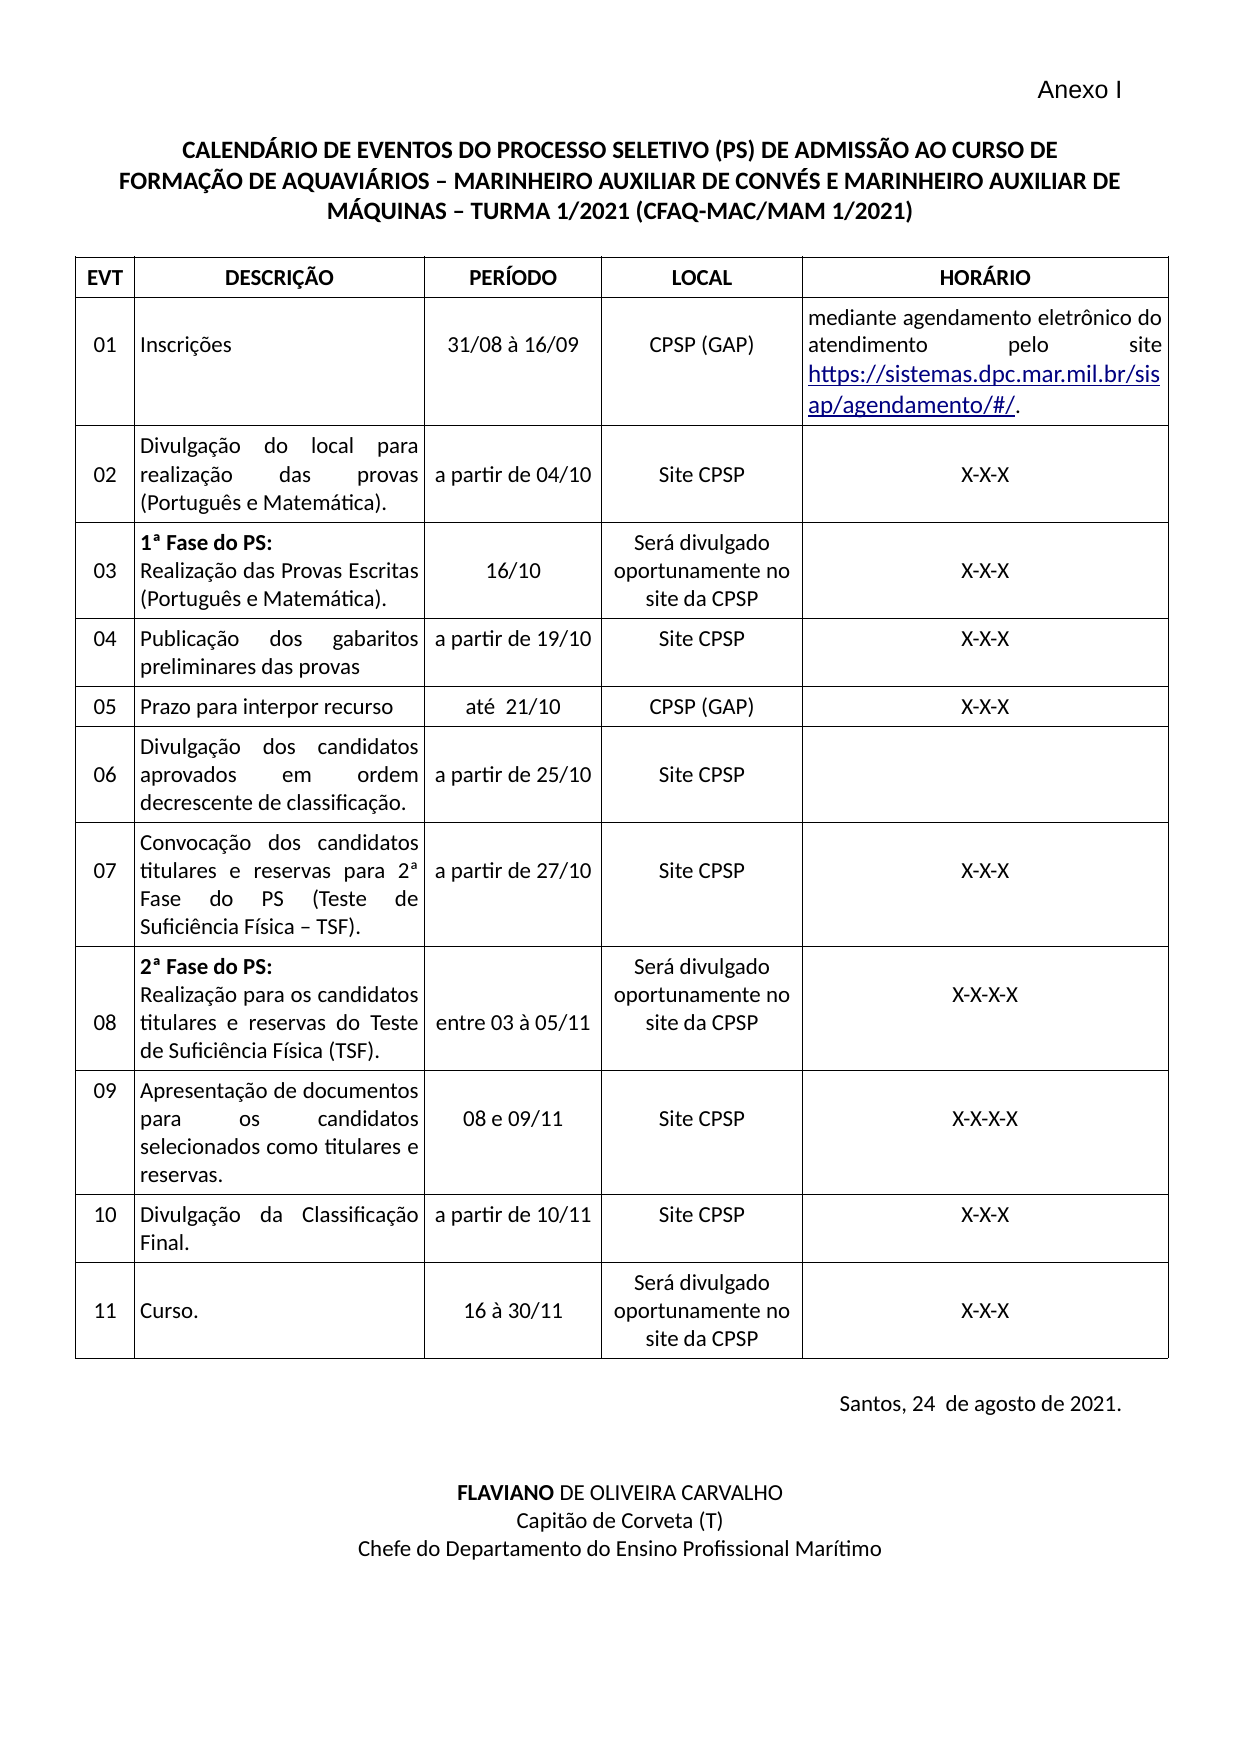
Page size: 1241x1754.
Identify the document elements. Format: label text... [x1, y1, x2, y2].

table_cell X-X-X [803, 426, 1168, 521]
text Santos, 24 de agosto de 2021. [118, 1389, 1122, 1417]
table_cell até 21/10 [425, 687, 601, 726]
table_cell CPSP (GAP) [602, 687, 802, 726]
table_cell Apresentação de documentos para os candidatos selecionados como titulares e reservas. [135, 1071, 424, 1194]
table_cell Site CPSP [602, 1071, 802, 1194]
table_cell 02 [76, 426, 134, 521]
table_cell 08 e 09/11 [425, 1071, 601, 1194]
table_cell 05 [76, 687, 134, 726]
table_cell X-X-X [803, 687, 1168, 726]
table_cell Divulgação dos candidatos aprovados em ordem decrescente de classificação. [135, 727, 424, 822]
text FLAVIANO DE OLIVEIRA CARVALHO [118, 1478, 1122, 1506]
table_cell Site CPSP [602, 619, 802, 686]
text Capitão de Corveta (T) [118, 1506, 1122, 1534]
table_cell 06 [76, 727, 134, 822]
table_cell X-X-X [803, 1195, 1168, 1262]
table_cell a partir de 25/10 [425, 727, 601, 822]
table_cell X-X-X-X [803, 947, 1168, 1070]
table_cell 10 [76, 1195, 134, 1262]
table_cell CPSP (GAP) [602, 298, 802, 425]
table_cell Curso. [135, 1263, 424, 1358]
table_cell X-X-X [803, 823, 1168, 946]
table_cell X-X-X [803, 523, 1168, 617]
table_cell 08 [76, 947, 134, 1070]
table_cell 2ª Fase do PS: Realização para os candidatos titulares e reservas do Teste de Suficiência Física (TSF). [135, 947, 424, 1070]
table_cell 01 [76, 298, 134, 425]
table_cell a partir de 27/10 [425, 823, 601, 946]
table_cell a partir de 04/10 [425, 426, 601, 521]
text CALENDÁRIO DE EVENTOS DO PROCESSO SELETIVO (PS) DE ADMISSÃO AO CURSO DE FORMAÇÃO DE AQUAVIÁRIOS – MARINHEIRO AUXILIAR DE CONVÉS E MARINHEIRO AUXILIAR DE MÁQUINAS – TURMA 1/2021 (CFAQ-MAC/MAM 1/2021) [118, 134, 1122, 226]
table_cell 31/08 à 16/09 [425, 298, 601, 425]
table_cell X-X-X [803, 619, 1168, 686]
table_cell Site CPSP [602, 823, 802, 946]
table_cell Divulgação do local para realização das provas (Português e Matemática). [135, 426, 424, 521]
table_cell Inscrições [135, 298, 424, 425]
table_cell Será divulgado oportunamente no site da CPSP [602, 947, 802, 1070]
table_cell 1ª Fase do PS: Realização das Provas Escritas (Português e Matemática). [135, 523, 424, 617]
table_header HORÁRIO [803, 258, 1168, 296]
table_cell Convocação dos candidatos titulares e reservas para 2ª Fase do PS (Teste de Suficiência Física – TSF). [135, 823, 424, 946]
table_header LOCAL [602, 258, 802, 296]
table_cell 16/10 [425, 523, 601, 617]
table_cell Site CPSP [602, 727, 802, 822]
table_cell [803, 727, 1168, 822]
text Chefe do Departamento do Ensino Profissional Marítimo [118, 1534, 1122, 1562]
table_cell Site CPSP [602, 1195, 802, 1262]
table_cell mediante agendamento eletrônico do atendimento pelo site https://sistemas.dpc.mar.mil.br/sisap/agendamento/#/. [803, 298, 1168, 425]
table_cell a partir de 19/10 [425, 619, 601, 686]
table_cell Publicação dos gabaritos preliminares das provas [135, 619, 424, 686]
table_cell X-X-X-X [803, 1071, 1168, 1194]
table_header PERÍODO [425, 258, 601, 296]
table_cell Divulgação da Classificação Final. [135, 1195, 424, 1262]
table_cell Prazo para interpor recurso [135, 687, 424, 726]
table_cell 16 à 30/11 [425, 1263, 601, 1358]
table_cell Será divulgado oportunamente no site da CPSP [602, 1263, 802, 1358]
table_cell a partir de 10/11 [425, 1195, 601, 1262]
table_cell 09 [76, 1071, 134, 1194]
table_header DESCRIÇÃO [135, 258, 424, 296]
table_cell 11 [76, 1263, 134, 1358]
table_cell Site CPSP [602, 426, 802, 521]
table_cell 07 [76, 823, 134, 946]
table_cell 04 [76, 619, 134, 686]
table_cell entre 03 à 05/11 [425, 947, 601, 1070]
table_cell Será divulgado oportunamente no site da CPSP [602, 523, 802, 617]
table_cell 03 [76, 523, 134, 617]
table_header EVT [76, 258, 134, 296]
table_cell X-X-X [803, 1263, 1168, 1358]
